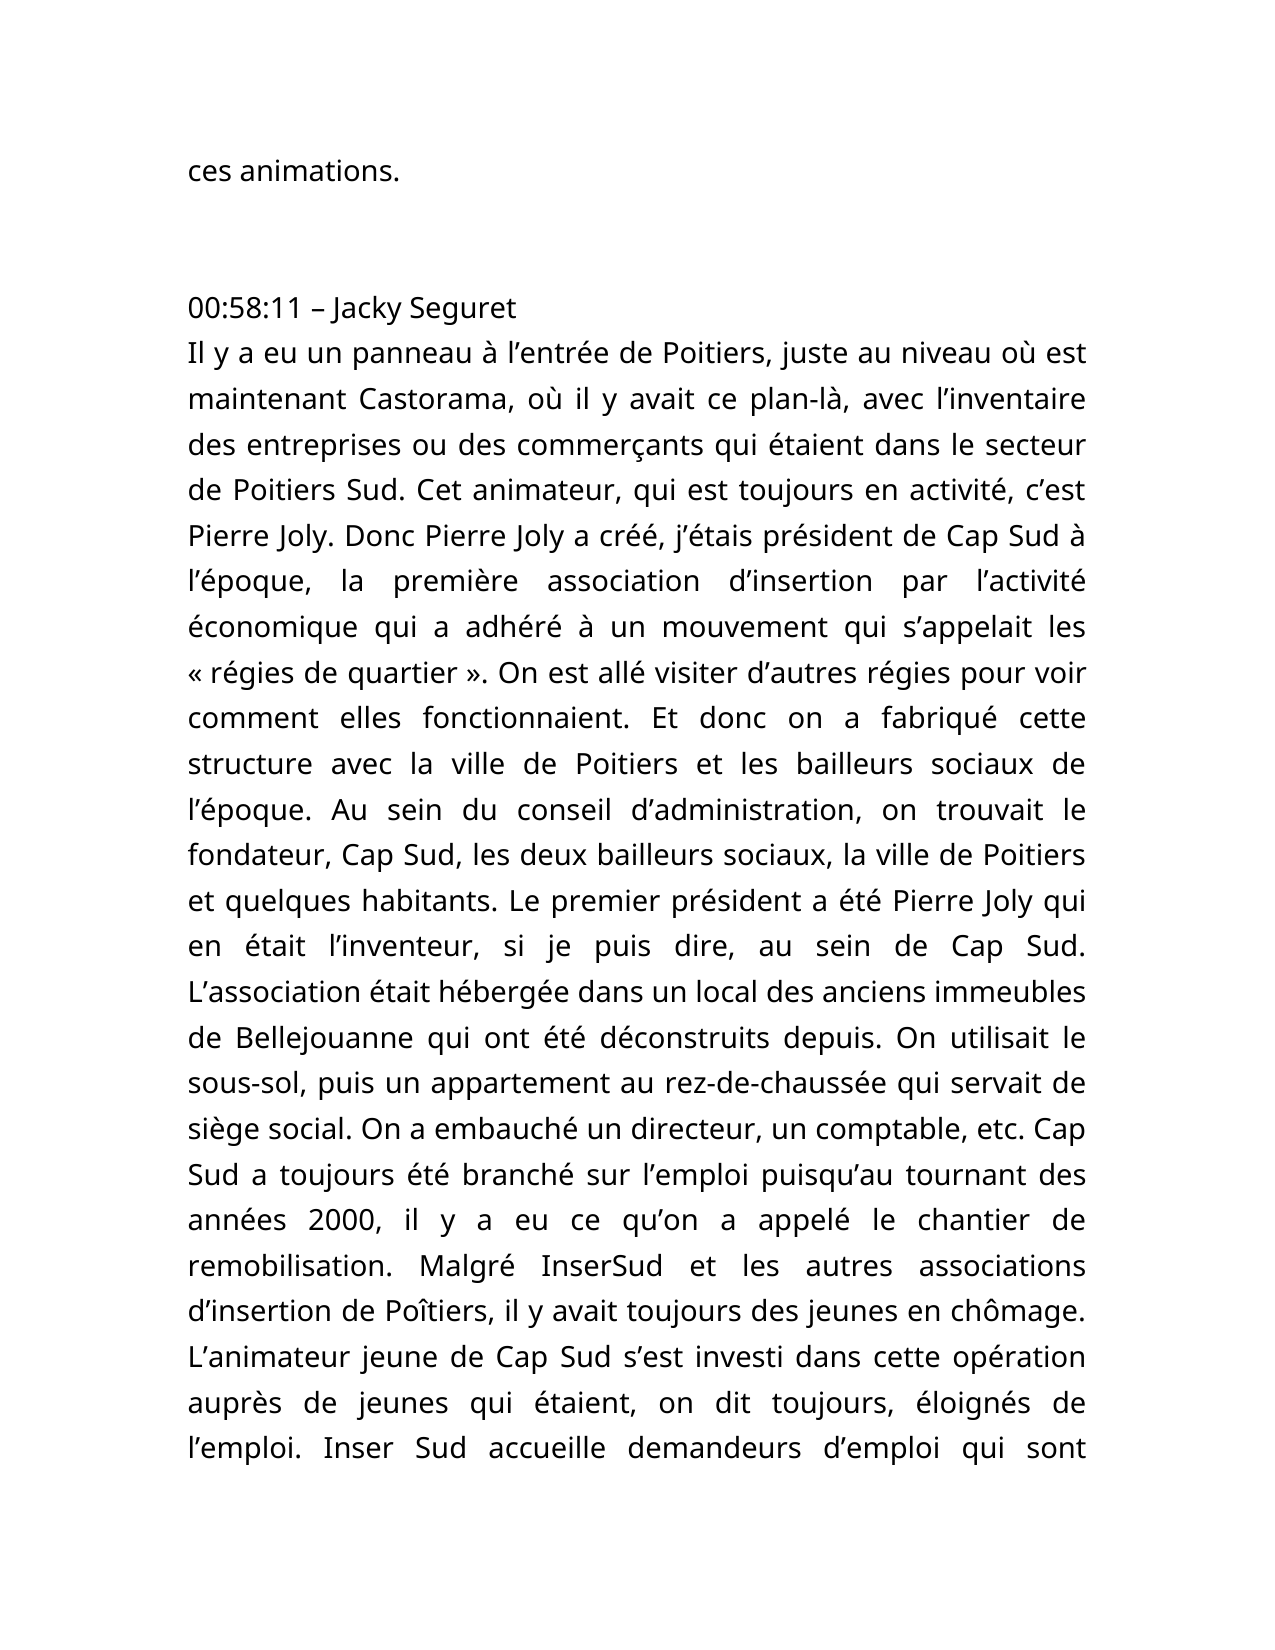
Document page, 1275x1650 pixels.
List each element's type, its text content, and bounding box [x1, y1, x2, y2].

text ces animations. [187, 150, 1087, 190]
text Il y a eu un panneau à l’entrée de Poitiers, juste au niveau où est maintenant Castorama, où il y avait ce plan-là, avec l’inventaire des entreprises ou des commerçants qui étaient dans le secteur de Poitiers Sud. Cet animateur, qui est toujours en activité, c’est Pierre Joly. Donc Pierre Joly a créé, j’étais président de Cap Sud à l’époque, la première association d’insertion par l’activité économique qui a adhéré à un mouvement qui s’appelait les « régies de quartier ». On est allé visiter d’autres régies pour voir comment elles fonctionnaient. Et donc on a fabriqué cette structure avec la ville de Poitiers et les bailleurs sociaux de l’époque. Au sein du conseil d’administration, on trouvait le fondateur, Cap Sud, les deux bailleurs sociaux, la ville de Poitiers et quelques habitants. Le premier président a été Pierre Joly qui en était l’inventeur, si je puis dire, au sein de Cap Sud. L’association était hébergée dans un local des anciens immeubles de Bellejouanne qui ont été déconstruits depuis. On utilisait le sous-sol, puis un appartement au rez-de-chaussée qui servait de siège social. On a embauché un directeur, un comptable, etc. Cap Sud a toujours été branché sur l’emploi puisqu’au tournant des années 2000, il y a eu ce qu’on a appelé le chantier de remobilisation. Malgré InserSud et les autres associations d’insertion de Poîtiers, il y avait toujours des jeunes en chômage. L’animateur jeune de Cap Sud s’est investi dans cette opération auprès de jeunes qui étaient, on dit toujours, éloignés de l’emploi. Inser Sud accueille demandeurs d’emploi qui sont [187, 332, 1087, 1467]
text 00:58:11 – Jacky Seguret [187, 287, 1087, 327]
